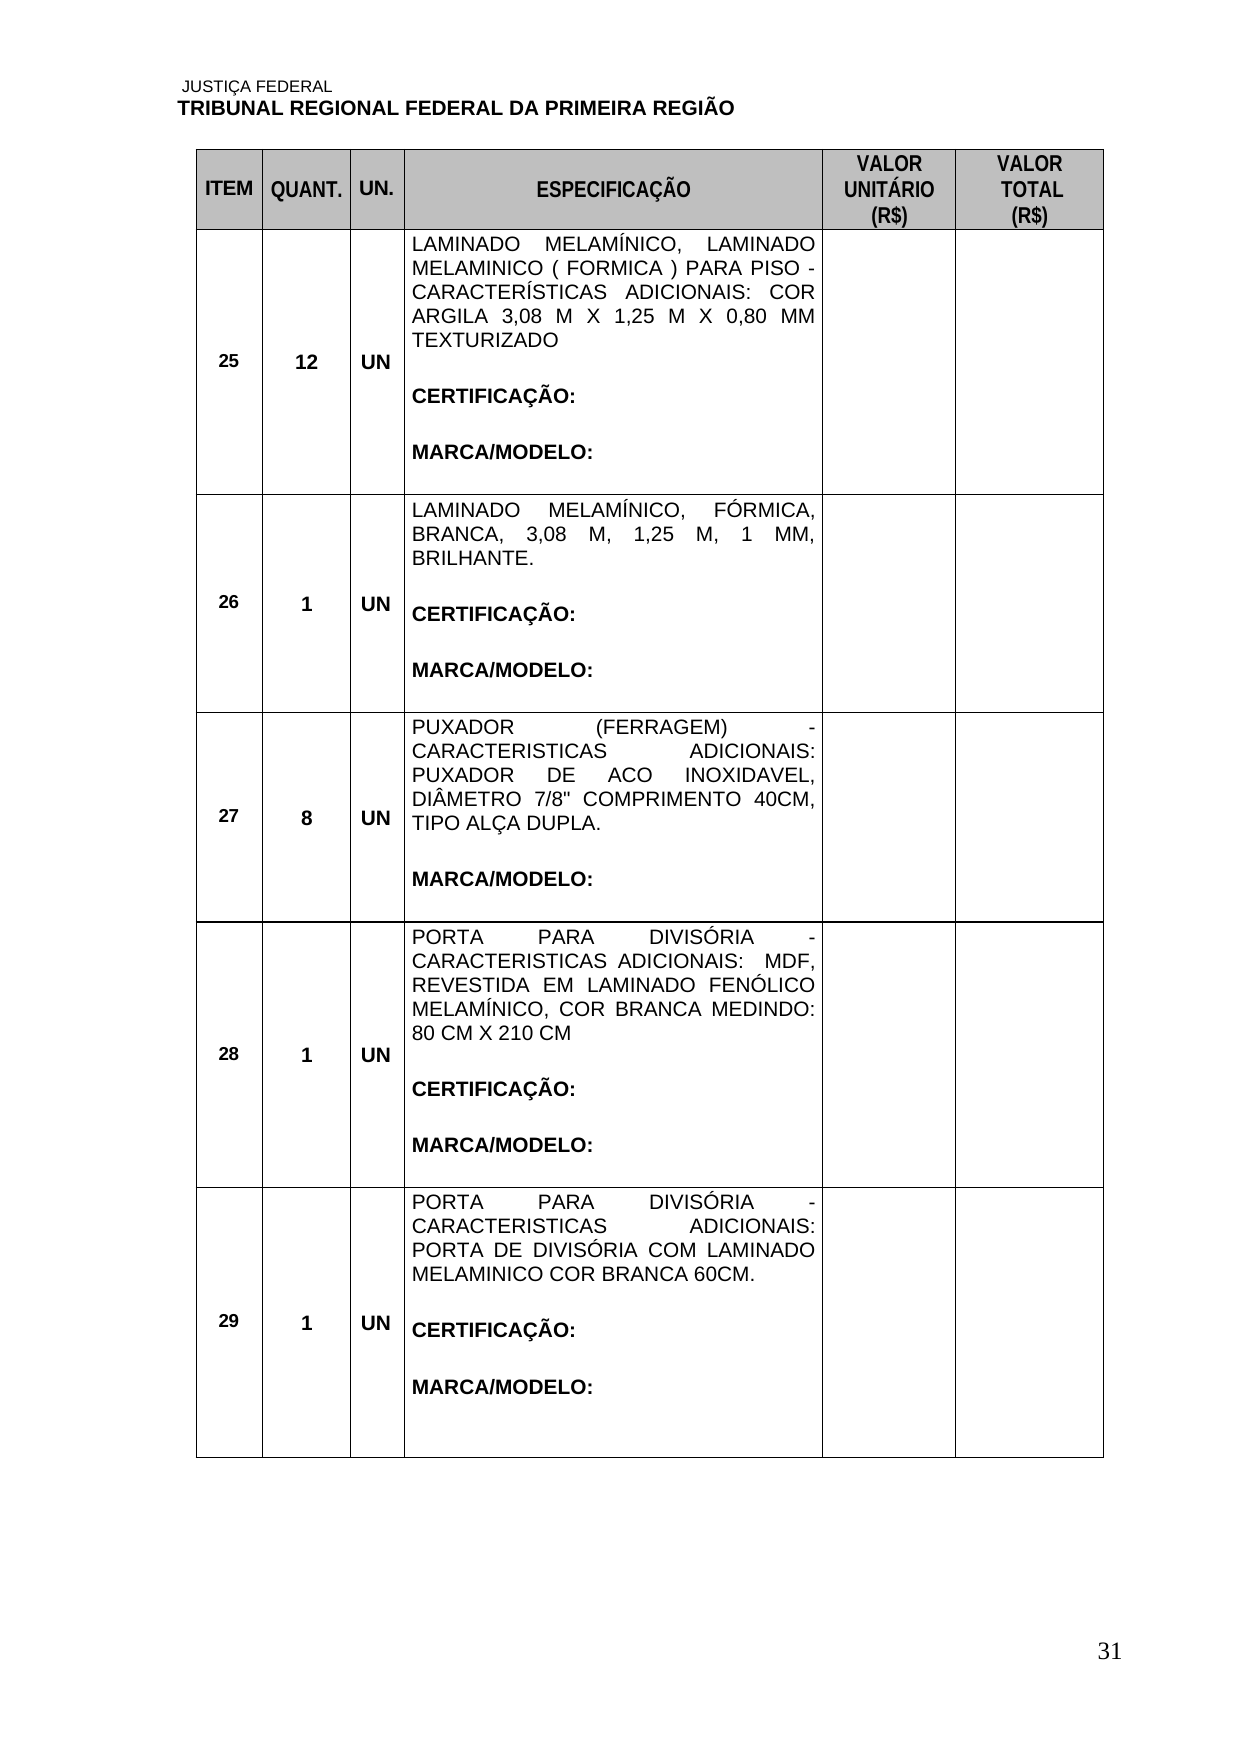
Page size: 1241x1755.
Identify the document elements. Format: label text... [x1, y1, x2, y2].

table_cell 1 [263, 1188, 350, 1457]
table_cell [1014, 923, 1103, 1187]
table_cell LAMINADO MELAMÍNICO, LAMINADO MELAMINICO ( FORMICA ) PARA PISO - CARACTERÍSTICAS ADICIONAIS: COR ARGILA 3,08 M X 1,25 M X 0,80 MM TEXTURIZADO CERTIFICAÇÃO: MARCA/MODELO: [405, 230, 822, 494]
table_header ITEM [197, 150, 262, 229]
table_header QUANT. [263, 150, 350, 229]
table_header UN. [351, 150, 404, 229]
table_header VALOR UNITÁRIO (R$) [823, 150, 955, 229]
table_cell [823, 1349, 955, 1457]
table_cell [823, 230, 955, 494]
table_header ESPECIFICAÇÃO [405, 150, 822, 229]
table_header VALOR TOTAL (R$) [956, 150, 1103, 229]
table_cell 8 [263, 713, 337, 921]
table_cell 12 [263, 230, 350, 494]
table_cell [956, 495, 1103, 712]
table_cell 26 [197, 495, 262, 712]
table_cell 25 [197, 230, 262, 494]
table_cell LAMINADO MELAMÍNICO, FÓRMICA, BRANCA, 3,08 M, 1,25 M, 1 MM, BRILHANTE. CERTIFICAÇÃO: MARCA/MODELO: [405, 495, 822, 572]
table_cell [823, 495, 955, 572]
table_cell [956, 1188, 1103, 1457]
table_cell 28 [197, 923, 262, 1187]
table_cell 1 [263, 923, 337, 1187]
table_cell UN [351, 1349, 404, 1457]
table_cell 1 [263, 495, 350, 712]
table_cell [956, 230, 1103, 494]
table_cell 27 [197, 713, 262, 921]
table_cell [1014, 713, 1103, 921]
table_cell UN [351, 230, 404, 494]
table_cell UN [351, 495, 404, 572]
table_cell 29 [197, 1188, 262, 1457]
table_cell PORTA PARA DIVISÓRIA - CARACTERISTICAS ADICIONAIS: PORTA DE DIVISÓRIA COM LAMINADO MELAMINICO COR BRANCA 60CM. CERTIFICAÇÃO: MARCA/MODELO: [405, 1349, 822, 1457]
